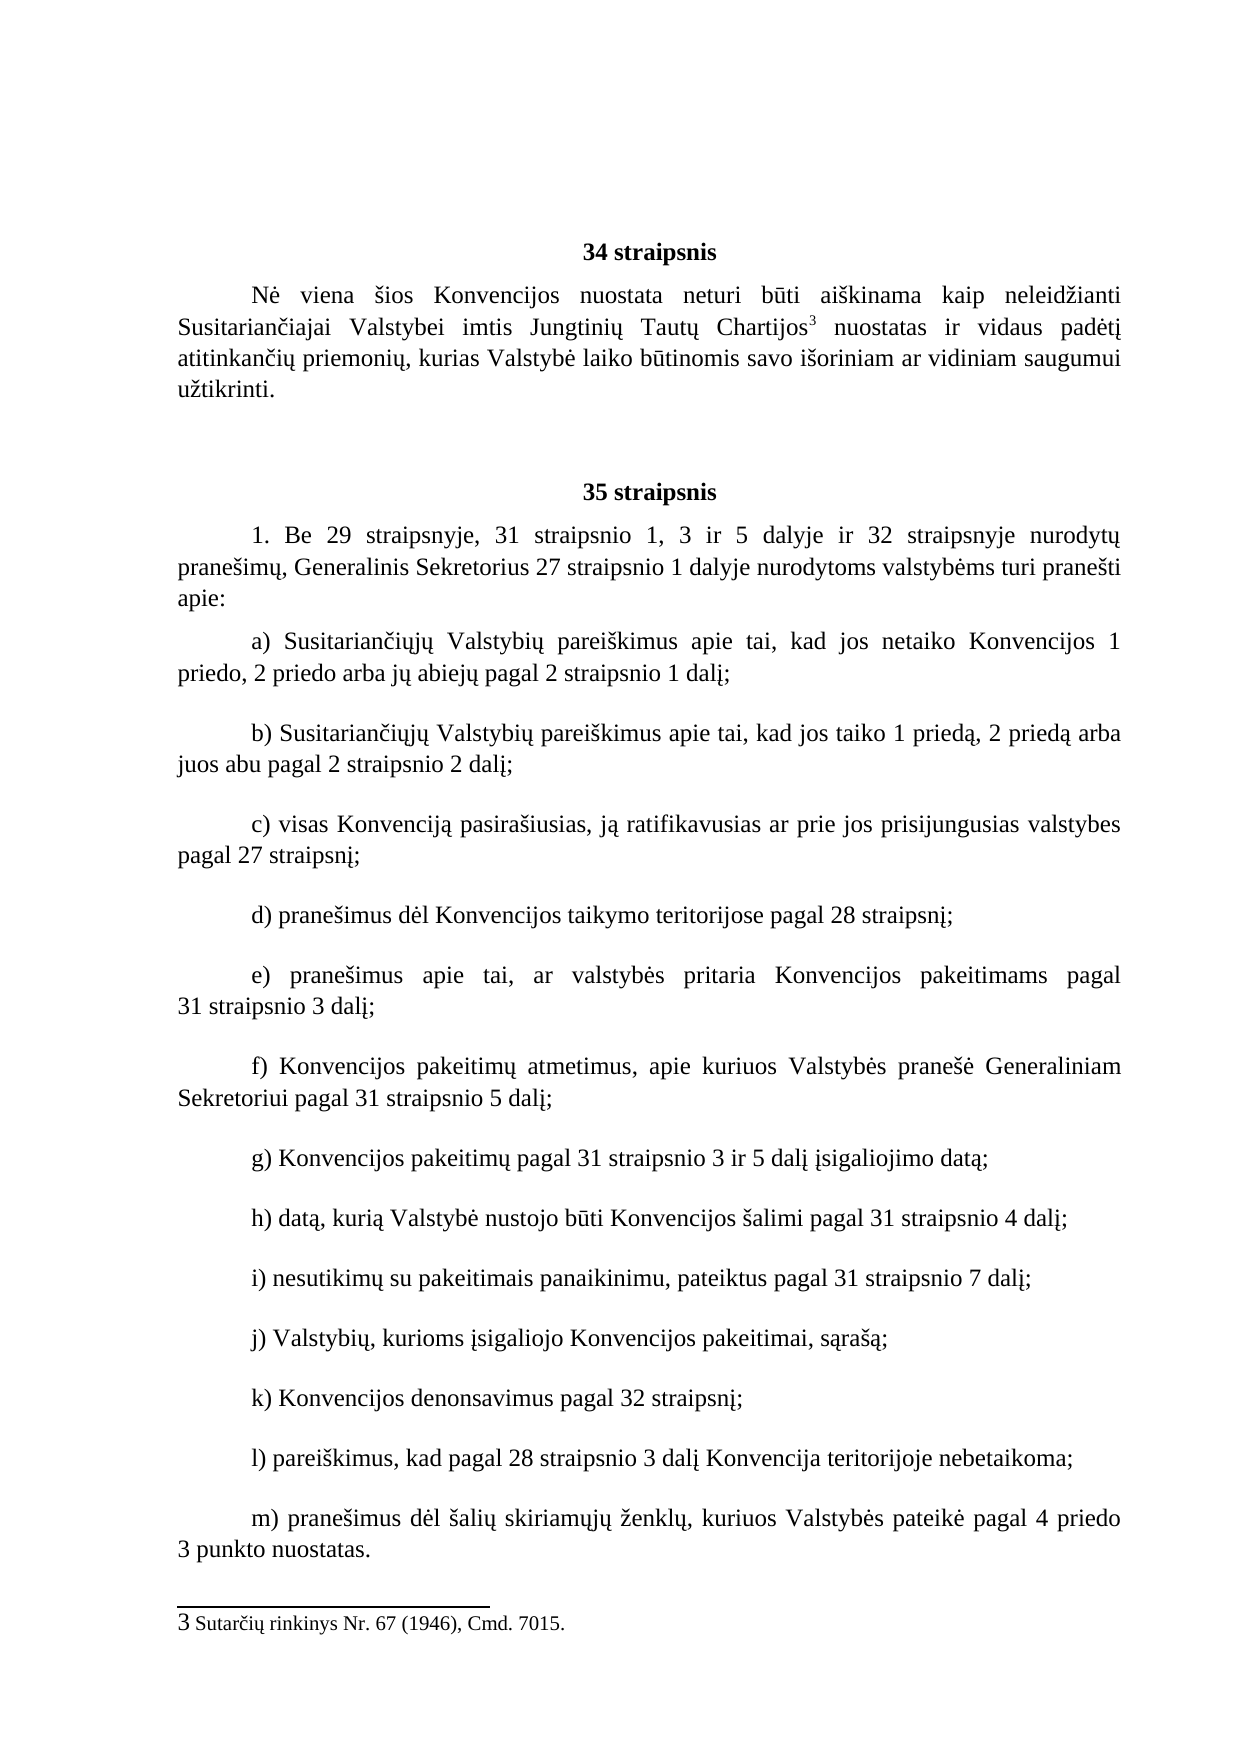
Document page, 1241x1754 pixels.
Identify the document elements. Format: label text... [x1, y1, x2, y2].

text b) Susitariančiųjų Valstybių pareiškimus apie tai, kad jos taiko 1 priedą, 2 priedą arba juos abu pagal 2 straipsnio 2 dalį; [177, 715, 1122, 778]
text c) visas Konvenciją pasirašiusias, ją ratifikavusias ar prie jos prisijungusias valstybes pagal 27 straipsnį; [177, 806, 1122, 869]
text 1. Be 29 straipsnyje, 31 straipsnio 1, 3 ir 5 dalyje ir 32 straipsnyje nurodytų pranešimų, Generalinis Sekretorius 27 straipsnio 1 dalyje nurodytoms valstybėms turi pranešti apie: [177, 518, 1122, 612]
text g) Konvencijos pakeitimų pagal 31 straipsnio 3 ir 5 dalį įsigaliojimo datą; [177, 1140, 1122, 1171]
text m) pranešimus dėl šalių skiriamųjų ženklų, kuriuos Valstybės pateikė pagal 4 priedo 3 punkto nuostatas. [177, 1500, 1122, 1563]
text d) pranešimus dėl Konvencijos taikymo teritorijose pagal 28 straipsnį; [177, 898, 1122, 929]
text l) pareiškimus, kad pagal 28 straipsnio 3 dalį Konvencija teritorijoje nebetaikoma; [177, 1440, 1122, 1471]
text h) datą, kurią Valstybė nustojo būti Konvencijos šalimi pagal 31 straipsnio 4 dalį; [177, 1200, 1122, 1231]
text e) pranešimus apie tai, ar valstybės pritaria Konvencijos pakeitimams pagal 31 straipsnio 3 dalį; [177, 958, 1122, 1020]
text Nė viena šios Konvencijos nuostata neturi būti aiškinama kaip neleidžianti Susitariančiajai Valstybei imtis Jungtinių Tautų Chartijos nuostatas ir vidaus padėtį atitinkančių priemonių, kurias Valstybė laiko būtinomis savo išoriniam ar vidiniam saugumui užtikrinti. [177, 278, 1122, 403]
text 34 straipsnis [177, 235, 1122, 266]
text i) nesutikimų su pakeitimais panaikinimu, pateiktus pagal 31 straipsnio 7 dalį; [177, 1260, 1122, 1291]
text j) Valstybių, kurioms įsigaliojo Konvencijos pakeitimai, sąrašą; [177, 1320, 1122, 1351]
text a) Susitariančiųjų Valstybių pareiškimus apie tai, kad jos netaiko Konvencijos 1 priedo, 2 priedo arba jų abiejų pagal 2 straipsnio 1 dalį; [177, 624, 1122, 686]
text Sutarčių rinkinys Nr. 67 (1946), Cmd. 7015. [177, 1607, 1122, 1636]
text 35 straipsnis [177, 475, 1122, 506]
text f) Konvencijos pakeitimų atmetimus, apie kuriuos Valstybės pranešė Generaliniam Sekretoriui pagal 31 straipsnio 5 dalį; [177, 1049, 1122, 1111]
text k) Konvencijos denonsavimus pagal 32 straipsnį; [177, 1380, 1122, 1411]
